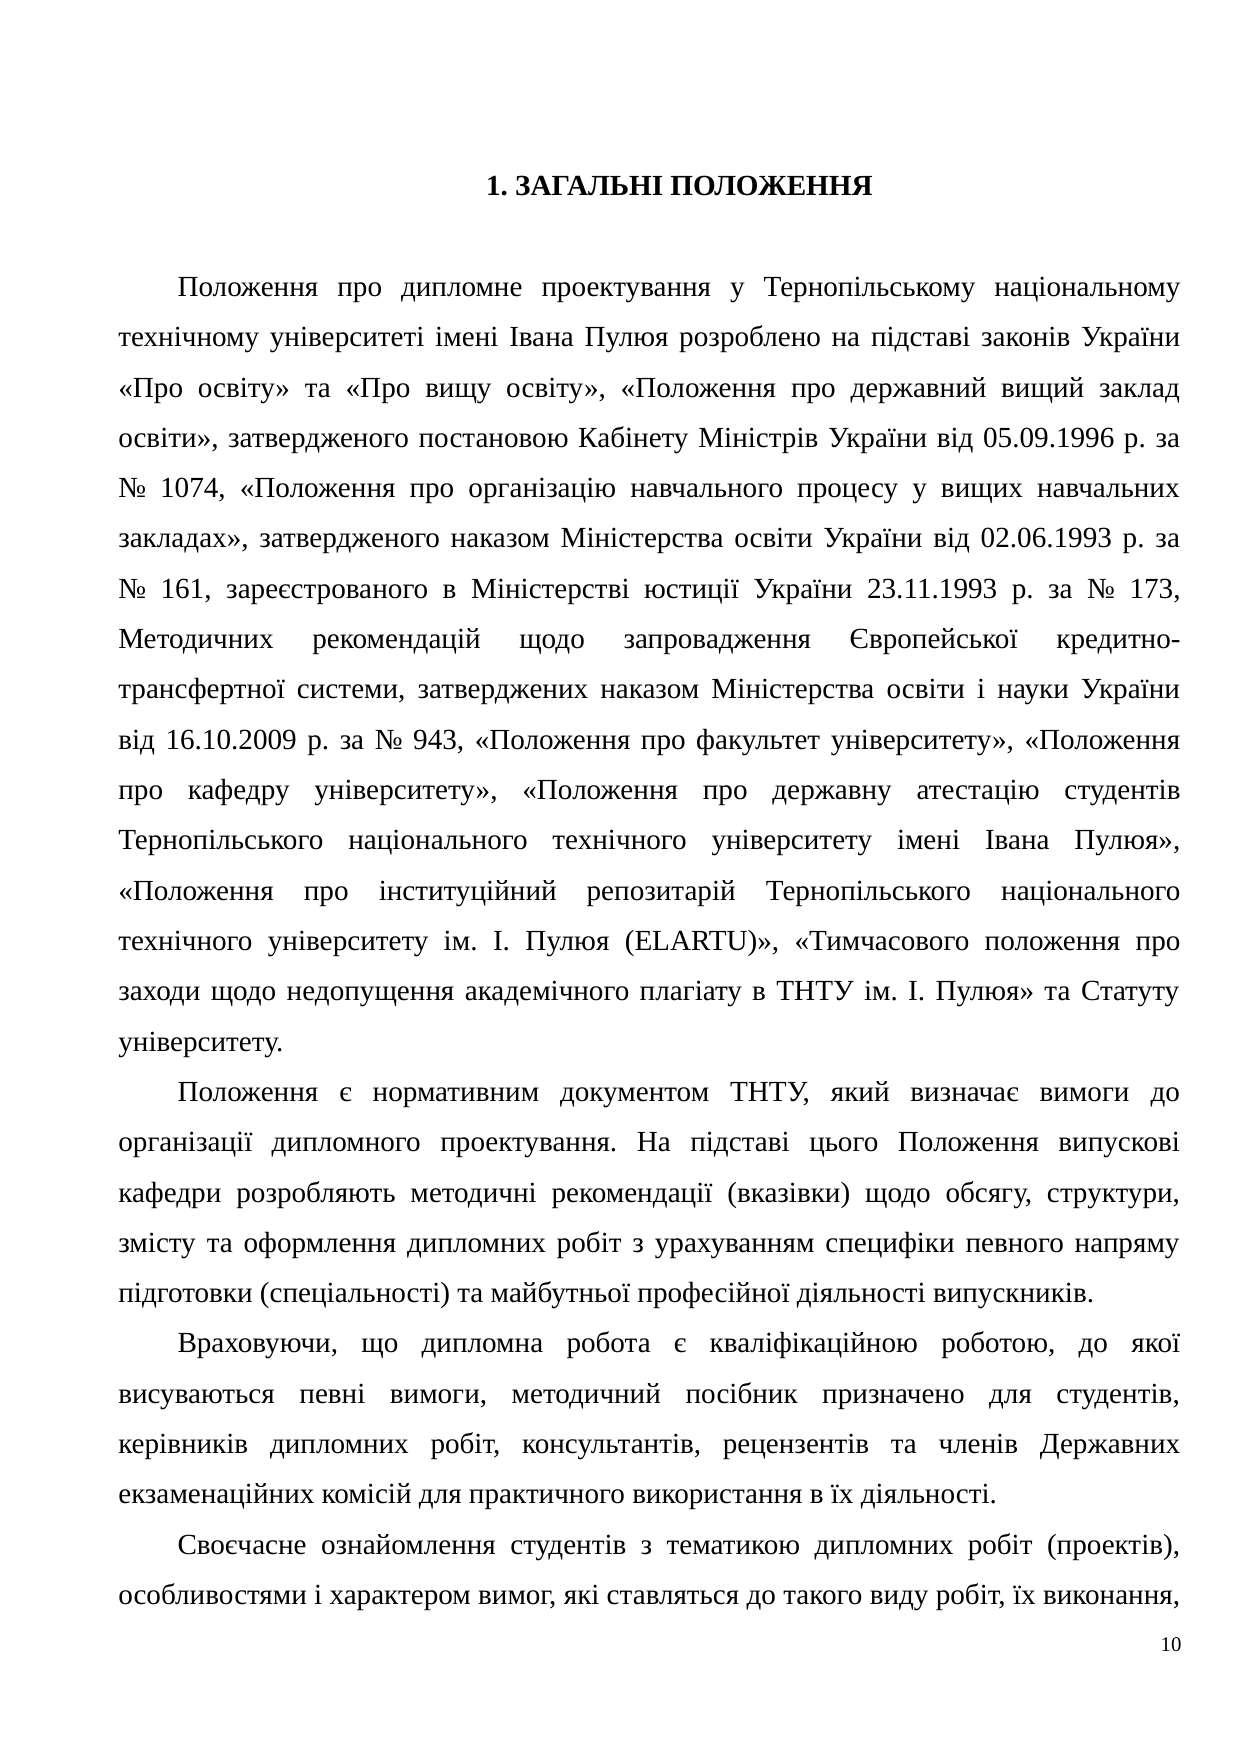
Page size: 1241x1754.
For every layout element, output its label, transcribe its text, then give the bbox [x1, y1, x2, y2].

text Положення про дипломне проектування у Тернопільському національному технічному університеті імені Івана Пулюя розроблено на підставі законів України «Про освіту» та «Про вищу освіту», «Положення про державний вищий заклад освіти», затвердженого постановою Кабінету Міністрів України від 05.09.1996 р. за № 1074, «Положення про організацію навчального процесу у вищих навчальних закладах», затвердженого наказом Міністерства освіти України від 02.06.1993 р. за № 161, зареєстрованого в Міністерстві юстиції України 23.11.1993 р. за № 173, Методичних рекомендацій щодо запровадження Європейської кредитно-трансфертної системи, затверджених наказом Міністерства освіти і науки України від 16.10.2009 р. за № 943, «Положення про факультет університету», «Положення про кафедру університету», «Положення про державну атестацію студентів Тернопільського національного технічного університету імені Івана Пулюя», «Положення про інституційний репозитарій Тернопільського національного технічного університету ім. І. Пулюя (ELARTU)», «Тимчасового положення про заходи щодо недопущення академічного плагіату в ТНТУ ім. І. Пулюя» та Статуту університету. [118, 269, 1181, 1057]
text Враховуючи, що дипломна робота є кваліфікаційною роботою, до якої висуваються певні вимоги, методичний посібник призначено для студентів, керівників дипломних робіт, консультантів, рецензентів та членів Державних екзаменаційних комісій для практичного використання в їх діяльності. [118, 1326, 1181, 1510]
text 1. ЗАГАЛЬНІ ПОЛОЖЕННЯ [118, 168, 1181, 202]
text Положення є нормативним документом ТНТУ, який визначає вимоги до організації дипломного проектування. На підставі цього Положення випускові кафедри розробляють методичні рекомендації (вказівки) щодо обсягу, структури, змісту та оформлення дипломних робіт з урахуванням специфіки певного напряму підготовки (спеціальності) та майбутньої професійної діяльності випускників. [118, 1074, 1181, 1309]
text Своєчасне ознайомлення студентів з тематикою дипломних робіт (проектів), особливостями і характером вимог, які ставляться до такого виду робіт, їх виконання, [118, 1527, 1181, 1611]
